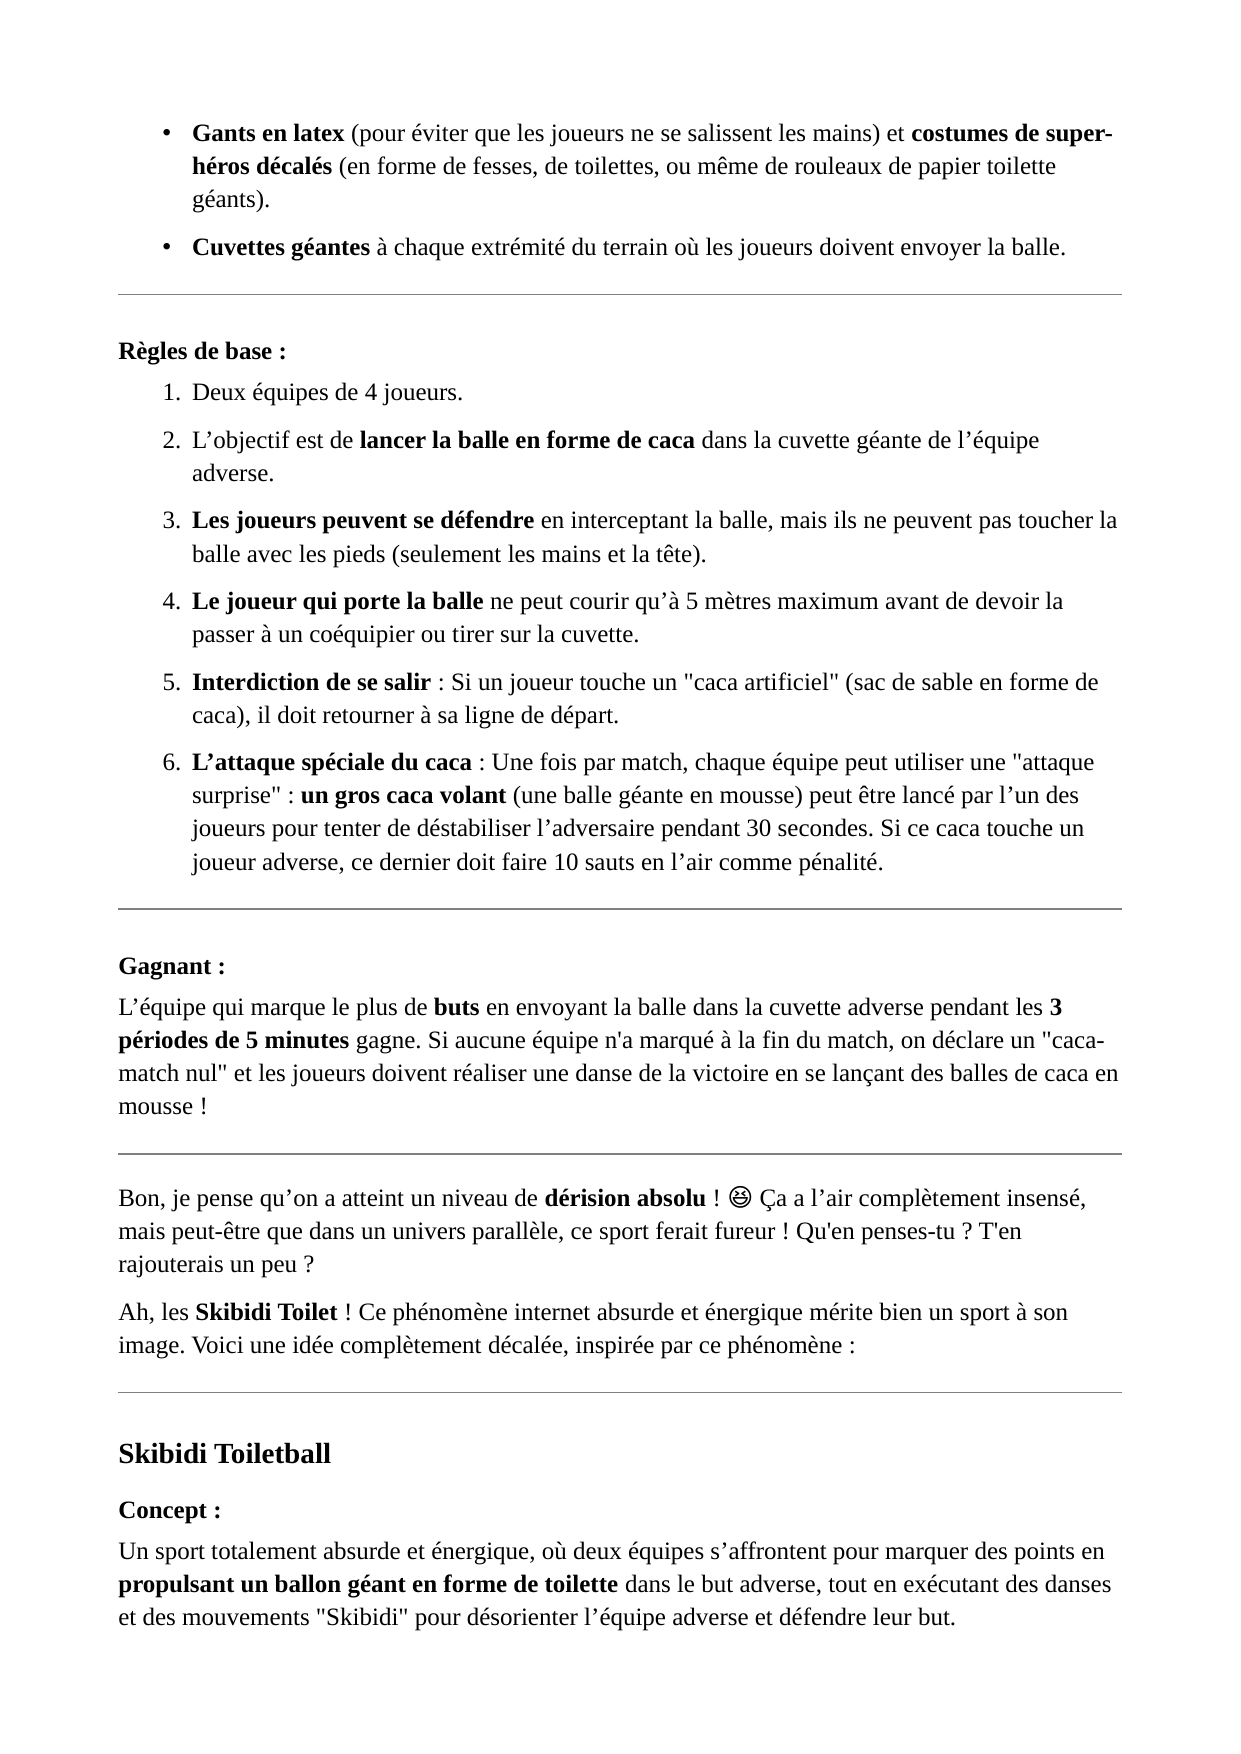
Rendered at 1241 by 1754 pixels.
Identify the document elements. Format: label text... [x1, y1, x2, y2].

subtitle Règles de base : [118, 336, 1122, 365]
list Interdiction de se salir : Si un joueur touche un "caca artificiel" (sac de sable en forme de caca), il doit retourner à sa ligne de départ. [162, 667, 1122, 729]
list Le joueur qui porte la balle ne peut courir qu’à 5 mètres maximum avant de devoir la passer à un coéquipier ou tirer sur la cuvette. [162, 586, 1122, 648]
subtitle Skibidi Toiletball [118, 1436, 1122, 1470]
subtitle Concept : [118, 1495, 1122, 1523]
list Deux équipes de 4 joueurs. [162, 377, 1122, 406]
text Un sport totalement absurde et énergique, où deux équipes s’affrontent pour marquer des points en propulsant un ballon géant en forme de toilette dans le but adverse, tout en exécutant des danses et des mouvements "Skibidi" pour désorienter l’équipe adverse et défendre leur but. [118, 1536, 1122, 1631]
list L’objectif est de lancer la balle en forme de caca dans la cuvette géante de l’équipe adverse. [162, 425, 1122, 487]
text L’équipe qui marque le plus de buts en envoyant la balle dans la cuvette adverse pendant les 3 périodes de 5 minutes gagne. Si aucune équipe n'a marqué à la fin du match, on déclare un "caca-match nul" et les joueurs doivent réaliser une danse de la victoire en se lançant des balles de caca en mousse ! [118, 992, 1122, 1120]
text Bon, je pense qu’on a atteint un niveau de dérision absolu ! 😆 Ça a l’air complètement insensé, mais peut-être que dans un univers parallèle, ce sport ferait fureur ! Qu'en penses-tu ? T'en rajouterais un peu ? [118, 1183, 1122, 1278]
list Gants en latex (pour éviter que les joueurs ne se salissent les mains) et costumes de super-héros décalés (en forme de fesses, de toilettes, ou même de rouleaux de papier toilette géants). [162, 118, 1122, 213]
text Ah, les Skibidi Toilet ! Ce phénomène internet absurde et énergique mérite bien un sport à son image. Voici une idée complètement décalée, inspirée par ce phénomène : [118, 1297, 1122, 1358]
list Cuvettes géantes à chaque extrémité du terrain où les joueurs doivent envoyer la balle. [162, 232, 1122, 261]
list Les joueurs peuvent se défendre en interceptant la balle, mais ils ne peuvent pas toucher la balle avec les pieds (seulement les mains et la tête). [162, 506, 1122, 567]
list L’attaque spéciale du caca : Une fois par match, chaque équipe peut utiliser une "attaque surprise" : un gros caca volant (une balle géante en mousse) peut être lancé par l’un des joueurs pour tenter de déstabiliser l’adversaire pendant 30 secondes. Si ce caca touche un joueur adverse, ce dernier doit faire 10 sauts en l’air comme pénalité. [162, 747, 1122, 875]
subtitle Gagnant : [118, 951, 1122, 980]
